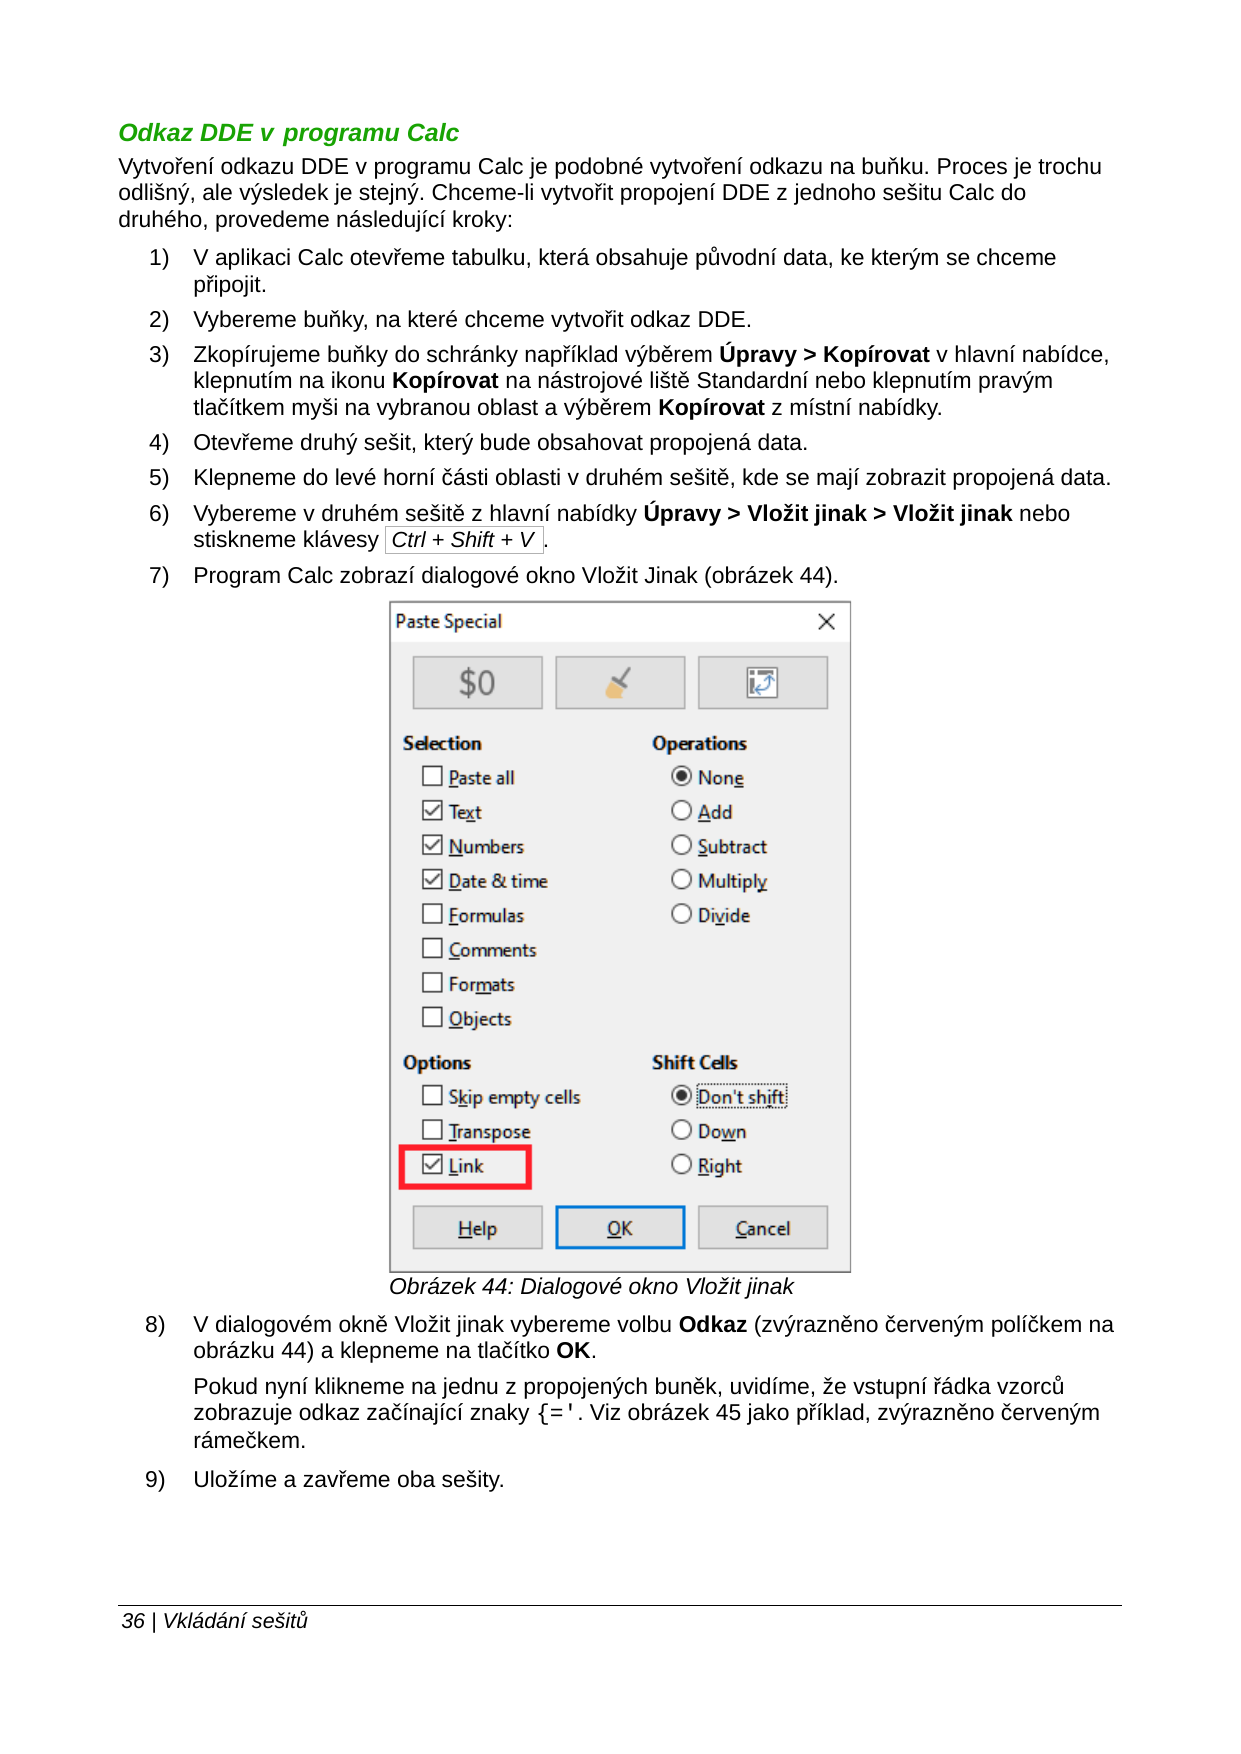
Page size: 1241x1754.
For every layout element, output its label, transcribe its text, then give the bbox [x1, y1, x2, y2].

list V dialogovém okně Vložit jinak vybereme volbu Odkaz (zvýrazněno červeným políčkem na obrázku 44) a klepneme na tlačítko OK. [165, 1311, 1122, 1364]
list Program Calc zobrazí dialogové okno Vložit Jinak (obrázek 44). [169, 562, 1122, 589]
list V aplikaci Calc otevřeme tabulku, která obsahuje původní data, ke kterým se chceme připojit. [169, 244, 1122, 297]
list Vytvoření odkazu DDE v programu Calc je podobné vytvoření odkazu na buňku. Proces je trochu odlišný, ale výsledek je stejný. Chceme-li vytvořit propojení DDE z jednoho sešitu Calc do druhého, provedeme následující kroky: [118, 153, 1122, 232]
list Vybereme v druhém sešitě z hlavní nabídky Úpravy > Vložit jinak > Vložit jinak nebo stiskneme klávesy Ctrl + Shift + V. [169, 499, 1122, 553]
list Zkopírujeme buňky do schránky například výběrem Úpravy > Kopírovat v hlavní nabídce, klepnutím na ikonu Kopírovat na nástrojové liště Standardní nebo klepnutím pravým tlačítkem myši na vybranou oblast a výběrem Kopírovat z místní nabídky. [169, 341, 1122, 420]
picture [388, 600, 852, 1273]
subtitle Odkaz DDE v programu Calc [118, 118, 1122, 147]
list Otevřeme druhý sešit, který bude obsahovat propojená data. [169, 429, 1122, 455]
text Pokud nyní klikneme na jednu z propojených buněk, uvidíme, že vstupní řádka vzorců zobrazuje odkaz začínající znaky {='. Viz obrázek 45 jako příklad, zvýrazněno červeným rámečkem. [193, 1373, 1122, 1454]
list Vybereme buňky, na které chceme vytvořit odkaz DDE. [169, 306, 1122, 332]
text Obrázek 44: Dialogové okno Vložit jinak [389, 1273, 851, 1299]
list Klepneme do levé horní části oblasti v druhém sešitě, kde se mají zobrazit propojená data. [169, 464, 1122, 491]
list Uložíme a zavřeme oba sešity. [165, 1466, 1122, 1492]
